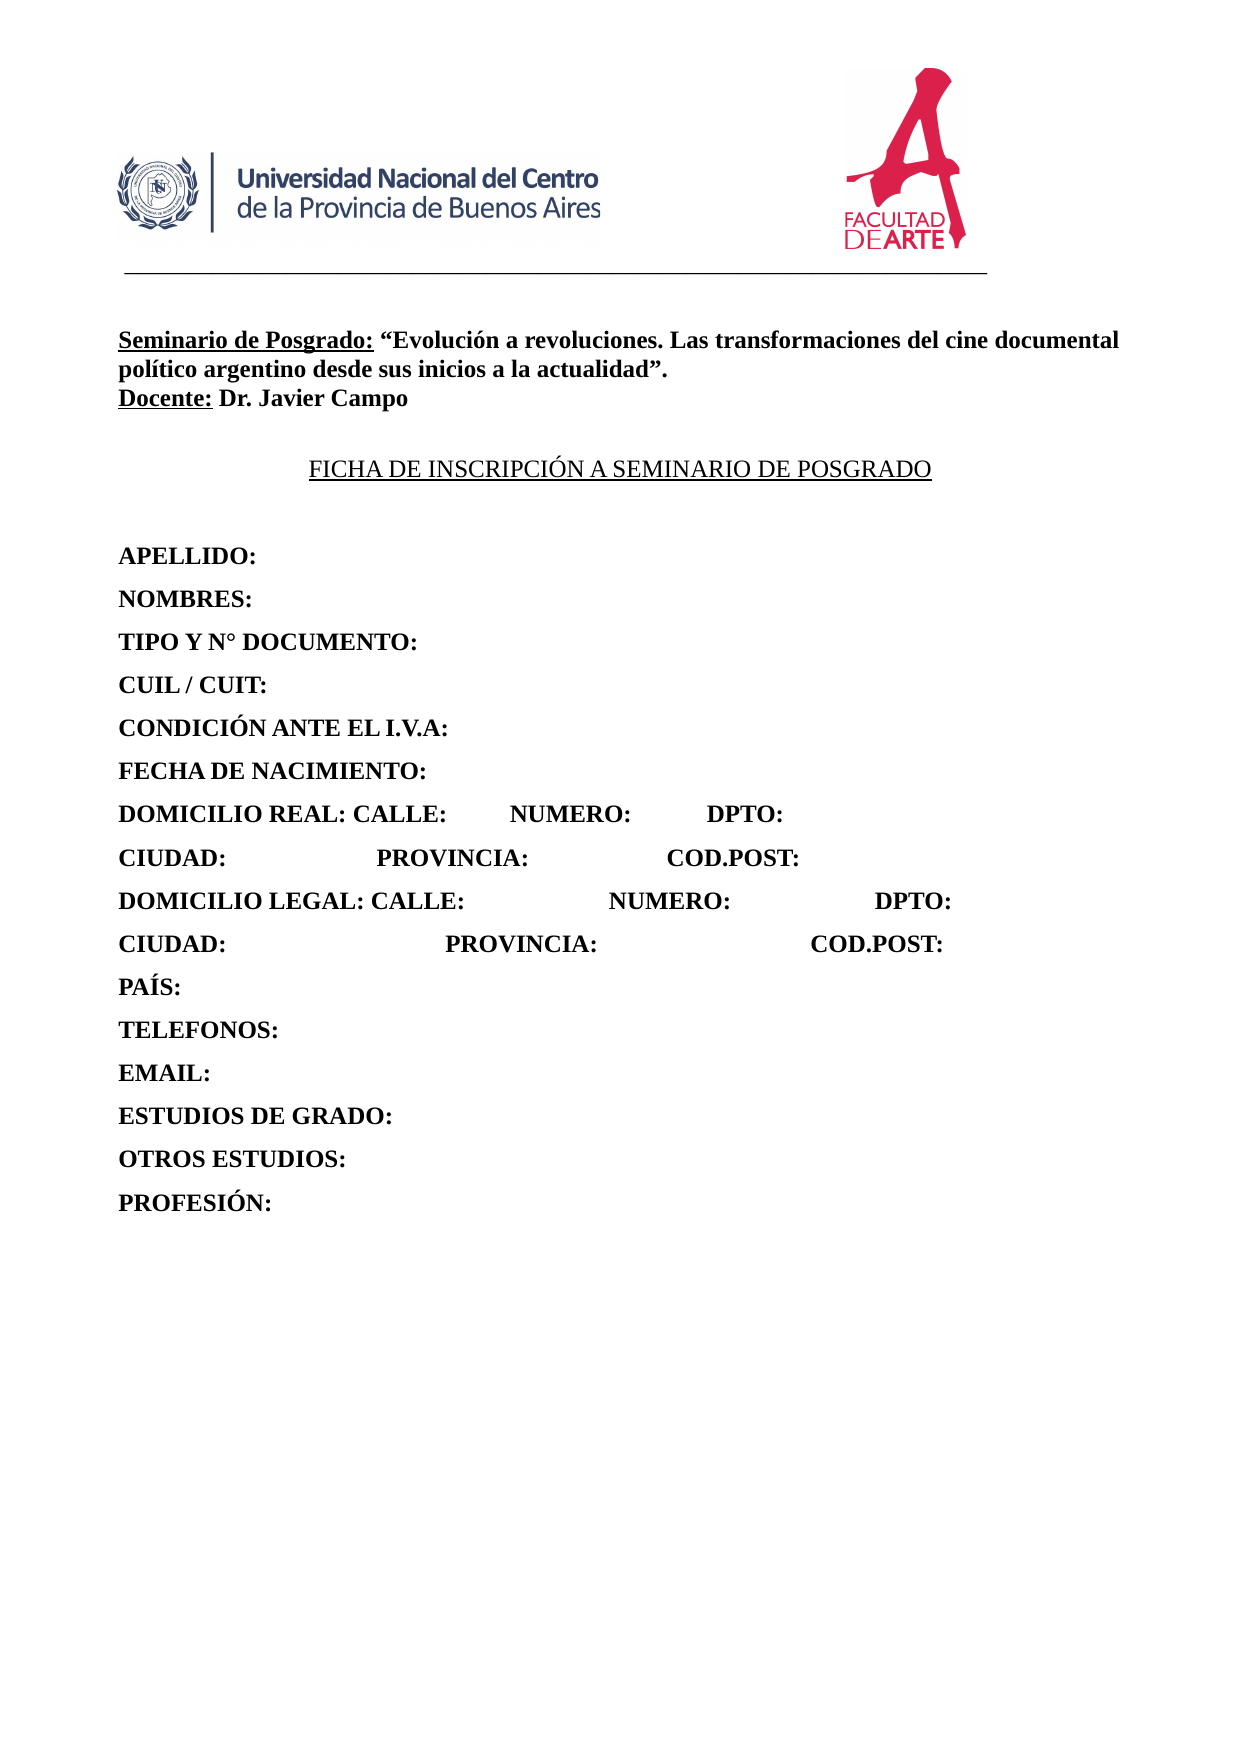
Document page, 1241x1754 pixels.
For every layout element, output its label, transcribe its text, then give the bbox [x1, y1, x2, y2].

text DOMICILIO REAL: CALLE: NUMERO: DPTO: [118, 799, 1122, 828]
picture [845, 68, 966, 249]
text TIPO Y N° DOCUMENTO: [118, 627, 1122, 656]
text _____________________________________________________________________ [118, 118, 1122, 277]
text NOMBRES: [118, 584, 1122, 613]
text DOMICILIO LEGAL: CALLE: NUMERO: DPTO: [118, 886, 1122, 914]
text OTROS ESTUDIOS: [118, 1144, 1122, 1173]
text TELEFONOS: [118, 1015, 1122, 1044]
text ESTUDIOS DE GRADO: [118, 1101, 1122, 1130]
text EMAIL: [118, 1058, 1122, 1087]
text Seminario de Posgrado: “Evolución a revoluciones. Las transformaciones del cine documental político argentino desde sus inicios a la actualidad”. [118, 325, 1122, 383]
text Docente: Dr. Javier Campo [118, 383, 1122, 411]
text APELLIDO: [118, 541, 1122, 569]
text FICHA DE INSCRIPCIÓN A SEMINARIO DE POSGRADO [118, 454, 1122, 483]
text PAÍS: [118, 972, 1122, 1001]
text PROFESIÓN: [118, 1188, 1122, 1216]
text FECHA DE NACIMIENTO: [118, 756, 1122, 785]
text CIUDAD: PROVINCIA: COD.POST: [118, 843, 1122, 871]
text CONDICIÓN ANTE EL I.V.A: [118, 713, 1122, 742]
text CUIL / CUIT: [118, 670, 1122, 699]
text CIUDAD: PROVINCIA: COD.POST: [118, 929, 1122, 958]
picture [116, 152, 600, 245]
